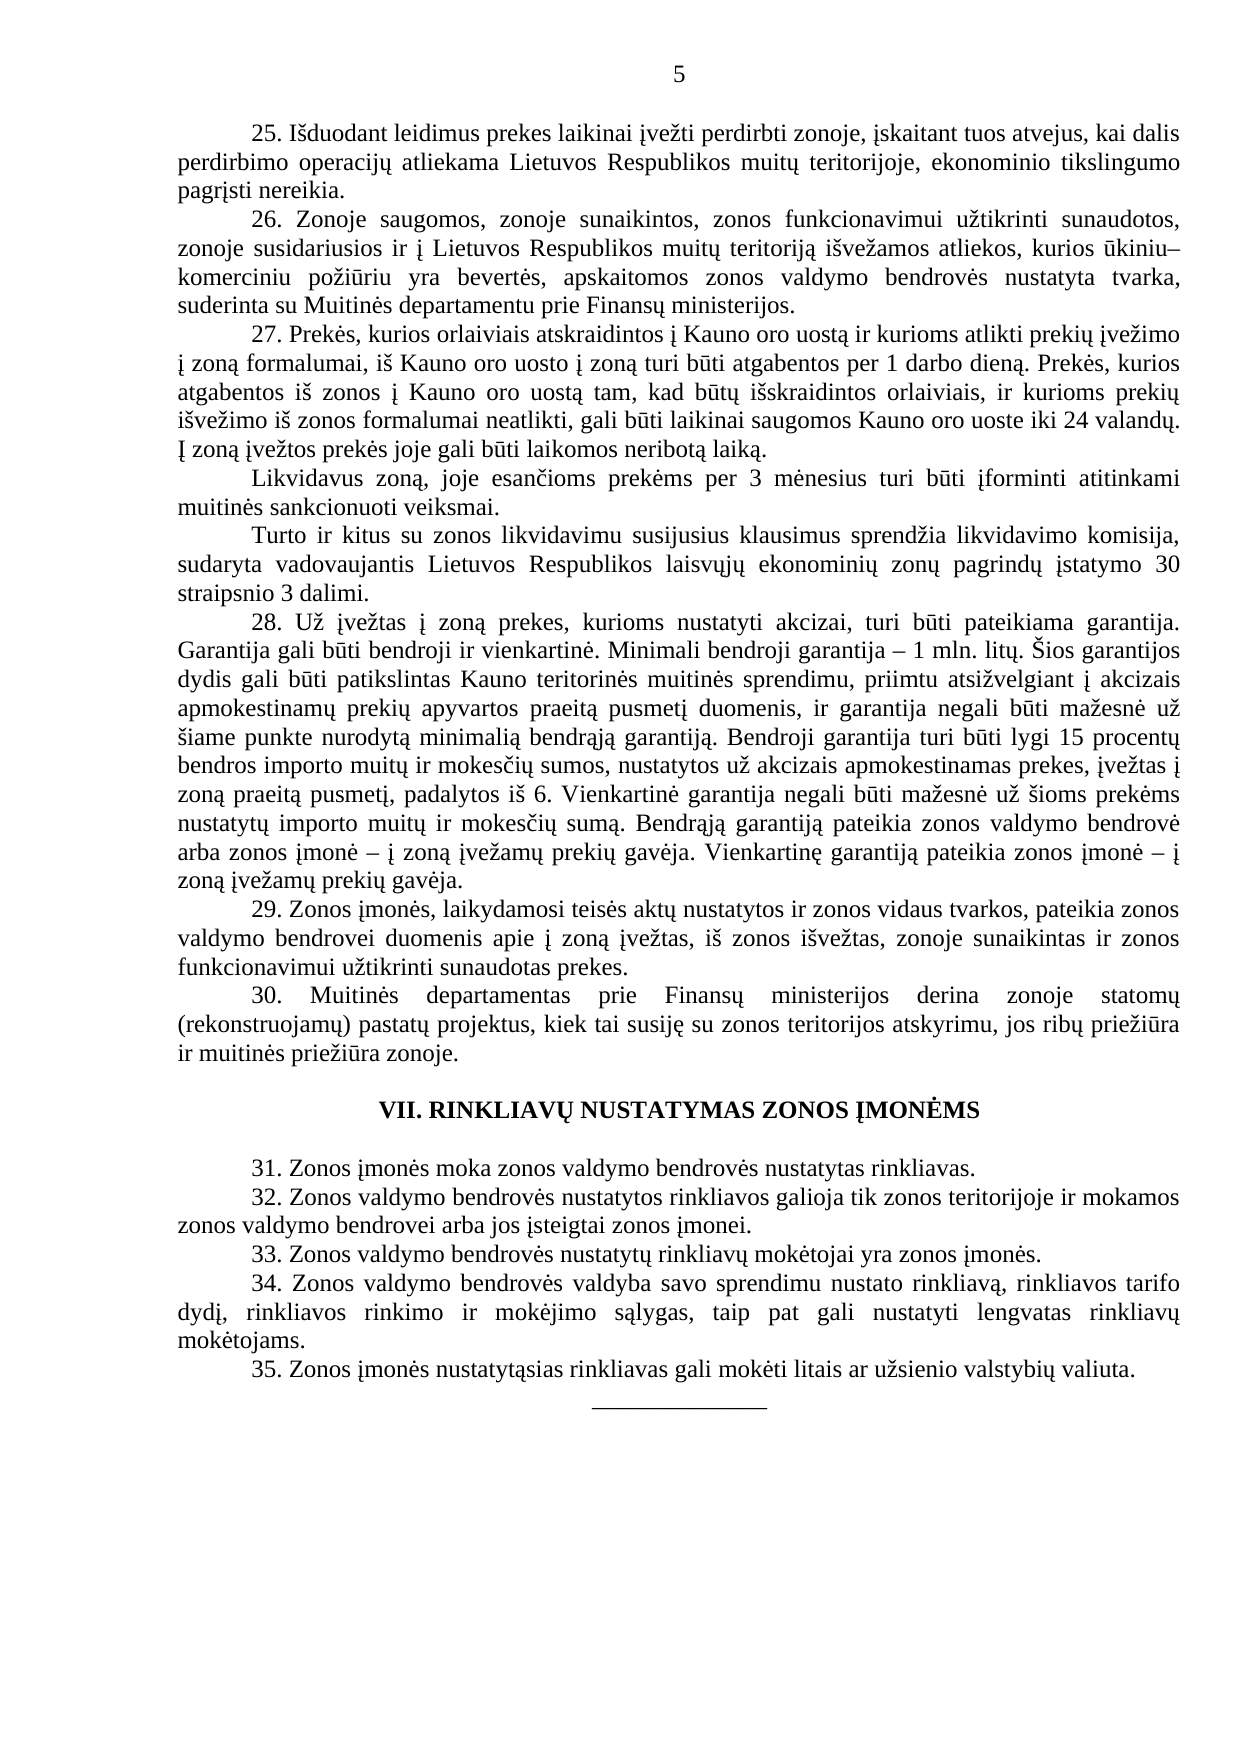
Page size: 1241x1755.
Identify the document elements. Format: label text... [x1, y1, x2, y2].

text 35. Zonos įmonės nustatytąsias rinkliavas gali mokėti litais ar užsienio valstybių valiuta. [177, 1354, 1181, 1383]
text 27. Prekės, kurios orlaiviais atskraidintos į Kauno oro uostą ir kurioms atlikti prekių įvežimo į zoną formalumai, iš Kauno oro uosto į zoną turi būti atgabentos per 1 darbo dieną. Prekės, kurios atgabentos iš zonos į Kauno oro uostą tam, kad būtų išskraidintos orlaiviais, ir kurioms prekių išvežimo iš zonos formalumai neatlikti, gali būti laikinai saugomos Kauno oro uoste iki 24 valandų. Į zoną įvežtos prekės joje gali būti laikomos neribotą laiką. [177, 319, 1181, 463]
text Turto ir kitus su zonos likvidavimu susijusius klausimus sprendžia likvidavimo komisija, sudaryta vadovaujantis Lietuvos Respublikos laisvųjų ekonominių zonų pagrindų įstatymo 30 straipsnio 3 dalimi. [177, 521, 1181, 607]
text 32. Zonos valdymo bendrovės nustatytos rinkliavos galioja tik zonos teritorijoje ir mokamos zonos valdymo bendrovei arba jos įsteigtai zonos įmonei. [177, 1182, 1181, 1239]
text ______________ [177, 1383, 1181, 1412]
text 33. Zonos valdymo bendrovės nustatytų rinkliavų mokėtojai yra zonos įmonės. [177, 1239, 1181, 1268]
text 30. Muitinės departamentas prie Finansų ministerijos derina zonoje statomų (rekonstruojamų) pastatų projektus, kiek tai susiję su zonos teritorijos atskyrimu, jos ribų priežiūra ir muitinės priežiūra zonoje. [177, 981, 1181, 1067]
text 25. Išduodant leidimus prekes laikinai įvežti perdirbti zonoje, įskaitant tuos atvejus, kai dalis perdirbimo operacijų atliekama Lietuvos Respublikos muitų teritorijoje, ekonominio tikslingumo pagrįsti nereikia. [177, 118, 1181, 204]
text 26. Zonoje saugomos, zonoje sunaikintos, zonos funkcionavimui užtikrinti sunaudotos, zonoje susidariusios ir į Lietuvos Respublikos muitų teritoriją išvežamos atliekos, kurios ūkiniu–komerciniu požiūriu yra bevertės, apskaitomos zonos valdymo bendrovės nustatyta tvarka, suderinta su Muitinės departamentu prie Finansų ministerijos. [177, 204, 1181, 319]
text 29. Zonos įmonės, laikydamosi teisės aktų nustatytos ir zonos vidaus tvarkos, pateikia zonos valdymo bendrovei duomenis apie į zoną įvežtas, iš zonos išvežtas, zonoje sunaikintas ir zonos funkcionavimui užtikrinti sunaudotas prekes. [177, 894, 1181, 981]
text Likvidavus zoną, joje esančioms prekėms per 3 mėnesius turi būti įforminti atitinkami muitinės sankcionuoti veiksmai. [177, 463, 1181, 521]
text 31. Zonos įmonės moka zonos valdymo bendrovės nustatytas rinkliavas. [177, 1153, 1181, 1182]
text 34. Zonos valdymo bendrovės valdyba savo sprendimu nustato rinkliavą, rinkliavos tarifo dydį, rinkliavos rinkimo ir mokėjimo sąlygas, taip pat gali nustatyti lengvatas rinkliavų mokėtojams. [177, 1268, 1181, 1354]
text VII. RINKLIAVŲ NUSTATYMAS ZONOS ĮMONĖMS [177, 1096, 1181, 1124]
text 28. Už įvežtas į zoną prekes, kurioms nustatyti akcizai, turi būti pateikiama garantija. Garantija gali būti bendroji ir vienkartinė. Minimali bendroji garantija – 1 mln. litų. Šios garantijos dydis gali būti patikslintas Kauno teritorinės muitinės sprendimu, priimtu atsižvelgiant į akcizais apmokestinamų prekių apyvartos praeitą pusmetį duomenis, ir garantija negali būti mažesnė už šiame punkte nurodytą minimalią bendrąją garantiją. Bendroji garantija turi būti lygi 15 procentų bendros importo muitų ir mokesčių sumos, nustatytos už akcizais apmokestinamas prekes, įvežtas į zoną praeitą pusmetį, padalytos iš 6. Vienkartinė garantija negali būti mažesnė už šioms prekėms nustatytų importo muitų ir mokesčių sumą. Bendrąją garantiją pateikia zonos valdymo bendrovė arba zonos įmonė – į zoną įvežamų prekių gavėja. Vienkartinę garantiją pateikia zonos įmonė – į zoną įvežamų prekių gavėja. [177, 607, 1181, 894]
